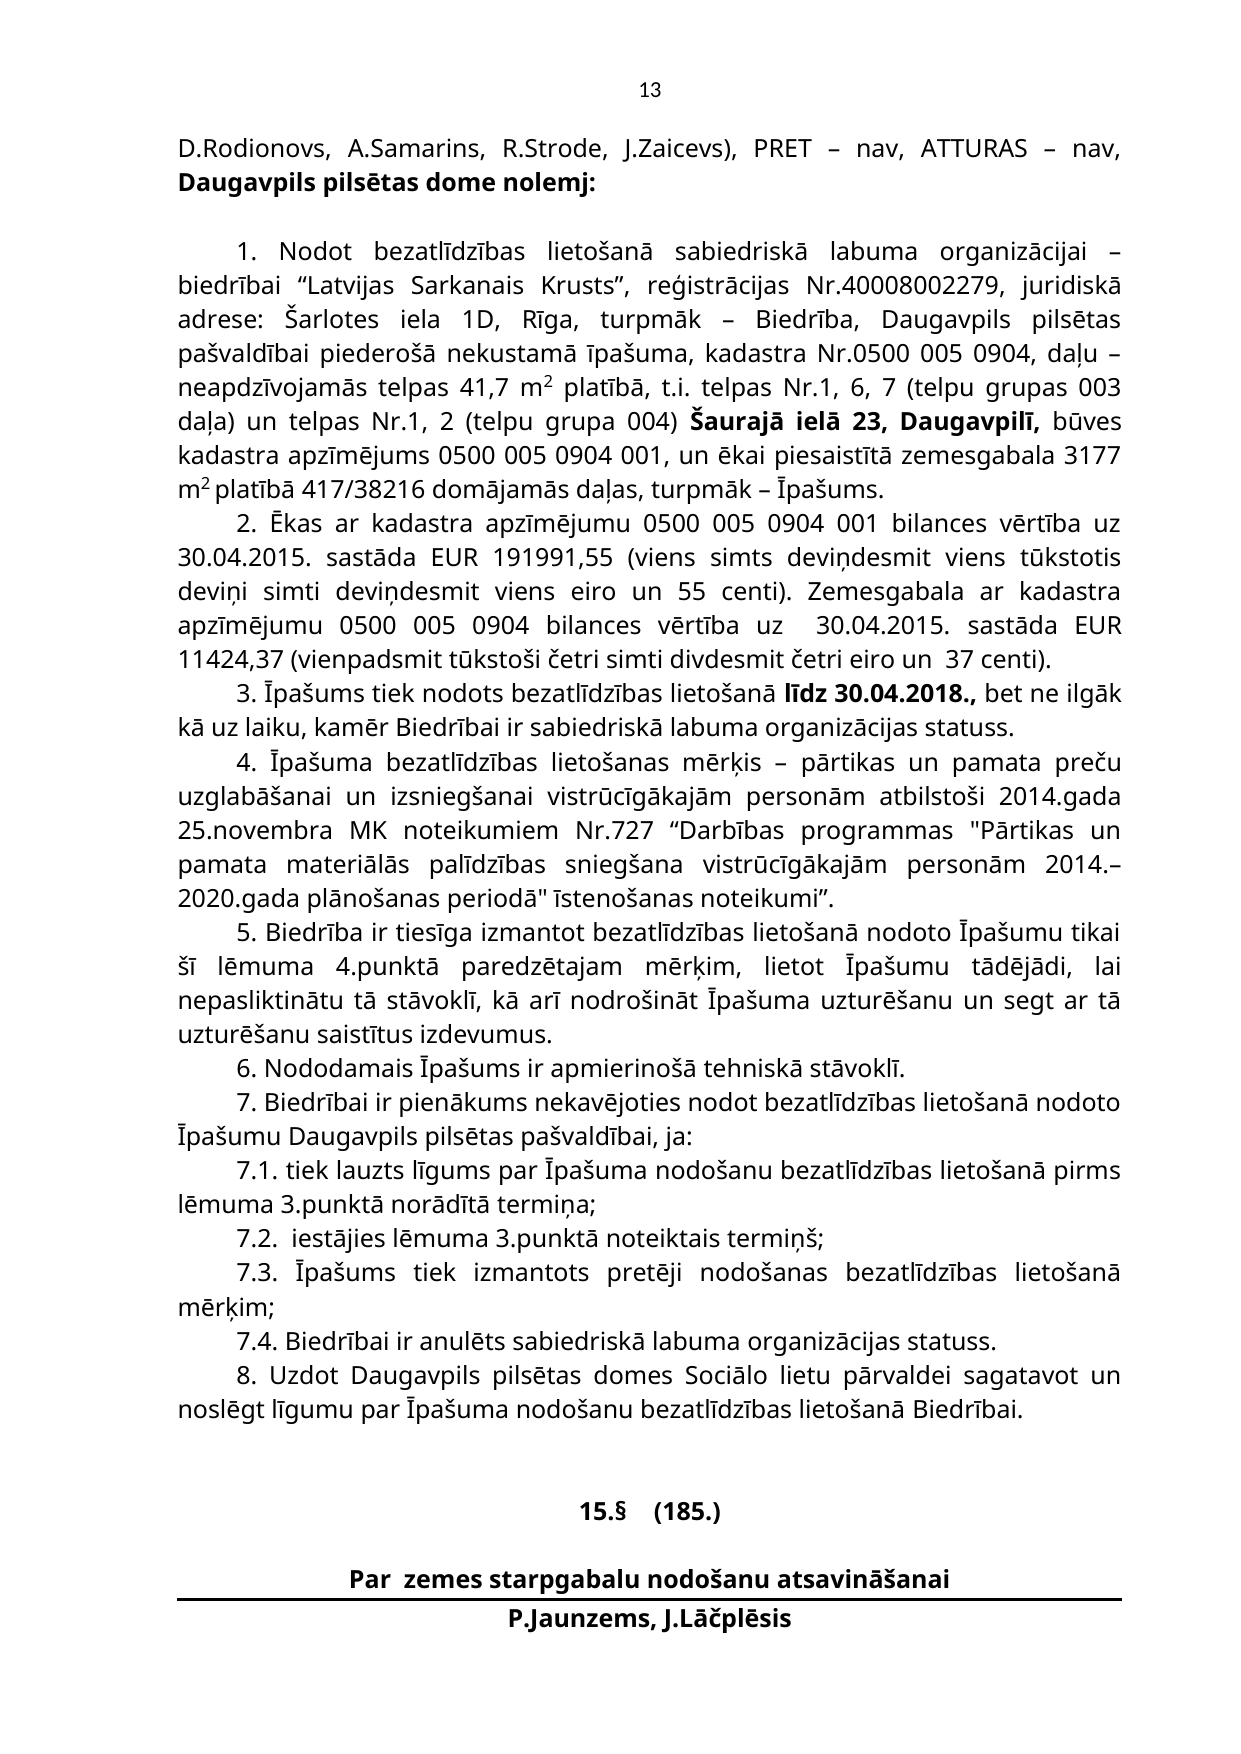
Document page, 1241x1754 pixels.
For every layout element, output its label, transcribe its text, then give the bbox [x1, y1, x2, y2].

text 7.3. Īpašums tiek izmantots pretēji nodošanas bezatlīdzības lietošanā mērķim; [177, 1255, 1122, 1323]
text 3. Īpašums tiek nodots bezatlīdzības lietošanā līdz 30.04.2018., bet ne ilgāk kā uz laiku, kamēr Biedrībai ir sabiedriskā labuma organizācijas statuss. [177, 676, 1122, 744]
text 4. Īpašuma bezatlīdzības lietošanas mērķis – pārtikas un pamata preču uzglabāšanai un izsniegšanai vistrūcīgākajām personām atbilstoši 2014.gada 25.novembra MK noteikumiem Nr.727 “Darbības programmas "Pārtikas un pamata materiālās palīdzības sniegšana vistrūcīgākajām personām 2014.–2020.gada plānošanas periodā" īstenošanas noteikumi”. [177, 744, 1122, 914]
text 7.4. Biedrībai ir anulēts sabiedriskā labuma organizācijas statuss. [177, 1323, 1122, 1357]
text 7.2. iestājies lēmuma 3.punktā noteiktais termiņš; [177, 1221, 1122, 1255]
text P.Jaunzems, J.Lāčplēsis [177, 1601, 1122, 1635]
text 7.1. tiek lauzts līgums par Īpašuma nodošanu bezatlīdzības lietošanā pirms lēmuma 3.punktā norādītā termiņa; [177, 1153, 1122, 1221]
text 2. Ēkas ar kadastra apzīmējumu 0500 005 0904 001 bilances vērtība uz 30.04.2015. sastāda EUR 191991,55 (viens simts deviņdesmit viens tūkstotis deviņi simti deviņdesmit viens eiro un 55 centi). Zemesgabala ar kadastra apzīmējumu 0500 005 0904 bilances vērtība uz 30.04.2015. sastāda EUR 11424,37 (vienpadsmit tūkstoši četri simti divdesmit četri eiro un 37 centi). [177, 506, 1122, 676]
text 7. Biedrībai ir pienākums nekavējoties nodot bezatlīdzības lietošanā nodoto Īpašumu Daugavpils pilsētas pašvaldībai, ja: [177, 1085, 1122, 1153]
text D.Rodionovs, A.Samarins, R.Strode, J.Zaicevs), PRET – nav, ATTURAS – nav, Daugavpils pilsētas dome nolemj: [177, 131, 1122, 199]
text Par zemes starpgabalu nodošanu atsavināšanai [177, 1562, 1122, 1598]
text 15.§ (185.) [177, 1493, 1122, 1528]
text 8. Uzdot Daugavpils pilsētas domes Sociālo lietu pārvaldei sagatavot un noslēgt līgumu par Īpašuma nodošanu bezatlīdzības lietošanā Biedrībai. [177, 1357, 1122, 1425]
text 5. Biedrība ir tiesīga izmantot bezatlīdzības lietošanā nodoto Īpašumu tikai šī lēmuma 4.punktā paredzētajam mērķim, lietot Īpašumu tādējādi, lai nepasliktinātu tā stāvoklī, kā arī nodrošināt Īpašuma uzturēšanu un segt ar tā uzturēšanu saistītus izdevumus. [177, 914, 1122, 1051]
text 6. Nododamais Īpašums ir apmierinošā tehniskā stāvoklī. [177, 1051, 1122, 1085]
text 1. Nodot bezatlīdzības lietošanā sabiedriskā labuma organizācijai – biedrībai “Latvijas Sarkanais Krusts”, reģistrācijas Nr.40008002279, juridiskā adrese: Šarlotes iela 1D, Rīga, turpmāk – Biedrība, Daugavpils pilsētas pašvaldībai piederošā nekustamā īpašuma, kadastra Nr.0500 005 0904, daļu – neapdzīvojamās telpas 41,7 m2 platībā, t.i. telpas Nr.1, 6, 7 (telpu grupas 003 daļa) un telpas Nr.1, 2 (telpu grupa 004) Šaurajā ielā 23, Daugavpilī, būves kadastra apzīmējums 0500 005 0904 001, un ēkai piesaistītā zemesgabala 3177 m2 platībā 417/38216 domājamās daļas, turpmāk – Īpašums. [177, 233, 1122, 506]
